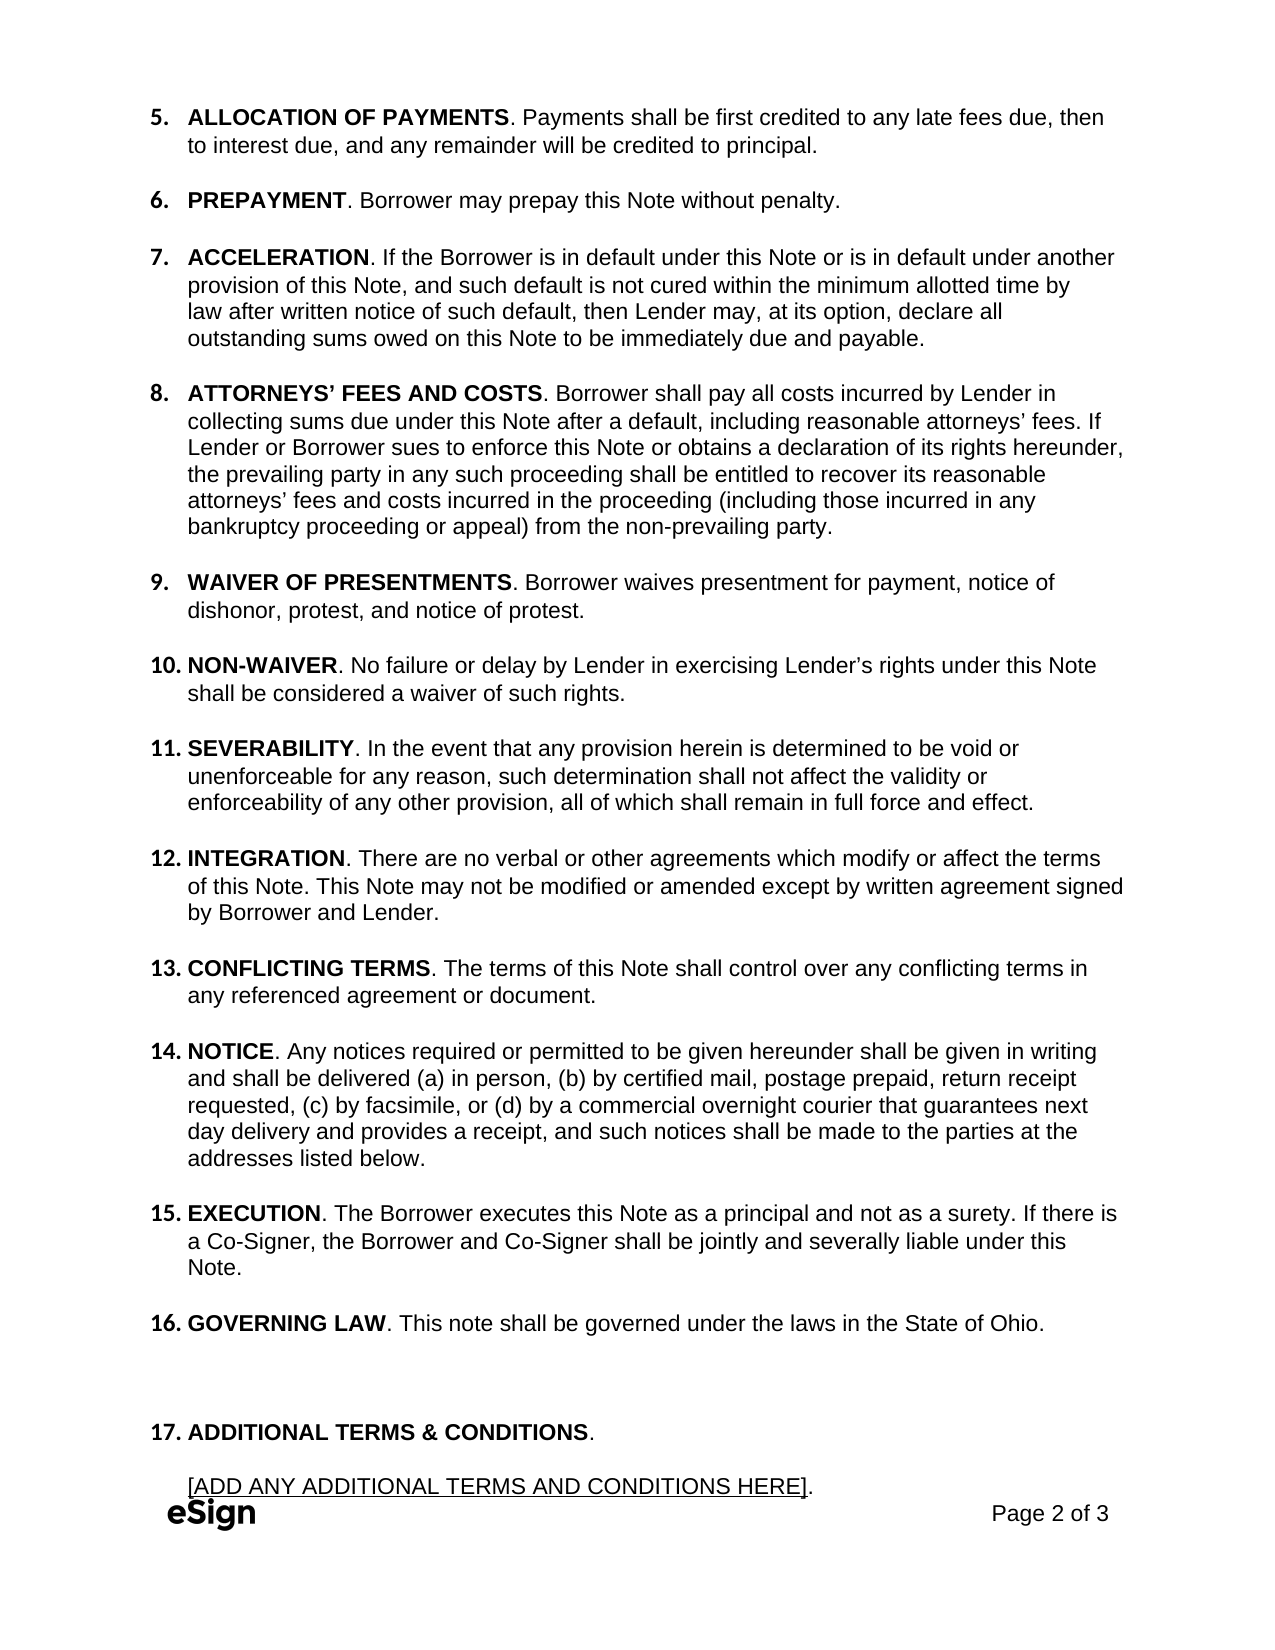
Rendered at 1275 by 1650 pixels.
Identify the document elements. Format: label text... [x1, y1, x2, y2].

list GOVERNING LAW. This note shall be governed under the laws in the State of Ohio. [150, 1307, 1125, 1337]
list INTEGRATION. There are no verbal or other agreements which modify or affect the terms of this Note. This Note may not be modified or amended except by written agreement signed by Borrower and Lender. [150, 842, 1125, 925]
list [ADD ANY ADDITIONAL TERMS AND CONDITIONS HERE]. [187, 1473, 1125, 1499]
list SEVERABILITY. In the event that any provision herein is determined to be void or unenforceable for any reason, such determination shall not affect the validity or enforceability of any other provision, all of which shall remain in full force and effect. [150, 732, 1125, 816]
list ADDITIONAL TERMS & CONDITIONS. [150, 1416, 1125, 1447]
list NON-WAIVER. No failure or delay by Lender in exercising Lender’s rights under this Note shall be considered a waiver of such rights. [150, 649, 1125, 706]
list CONFLICTING TERMS. The terms of this Note shall control over any conflicting terms in any referenced agreement or document. [150, 952, 1125, 1008]
list ACCELERATION. If the Borrower is in default under this Note or is in default under another provision of this Note, and such default is not cured within the minimum allotted time by law after written notice of such default, then Lender may, at its option, declare all outstanding sums owed on this Note to be immediately due and payable. [150, 241, 1125, 351]
list EXECUTION. The Borrower executes this Note as a principal and not as a surety. If there is a Co-Signer, the Borrower and Co-Signer shall be jointly and severally liable under this Note. [150, 1197, 1125, 1280]
list NOTICE. Any notices required or permitted to be given hereunder shall be given in writing and shall be delivered (a) in person, (b) by certified mail, postage prepaid, return receipt requested, (c) by facsimile, or (d) by a commercial overnight courier that guarantees next day delivery and provides a receipt, and such notices shall be made to the parties at the addresses listed below. [150, 1035, 1125, 1171]
list WAIVER OF PRESENTMENTS. Borrower waives presentment for payment, notice of dishonor, protest, and notice of protest. [150, 566, 1125, 623]
list ALLOCATION OF PAYMENTS. Payments shall be first credited to any late fees due, then to interest due, and any remainder will be credited to principal. [150, 101, 1125, 158]
list PREPAYMENT. Borrower may prepay this Note without penalty. [150, 184, 1125, 215]
list ATTORNEYS’ FEES AND COSTS. Borrower shall pay all costs incurred by Lender in collecting sums due under this Note after a default, including reasonable attorneys’ fees. If Lender or Borrower sues to enforce this Note or obtains a declaration of its rights hereunder, the prevailing party in any such proceeding shall be entitled to recover its reasonable attorneys’ fees and costs incurred in the proceeding (including those incurred in any bankruptcy proceeding or appeal) from the non-prevailing party. [150, 377, 1125, 540]
